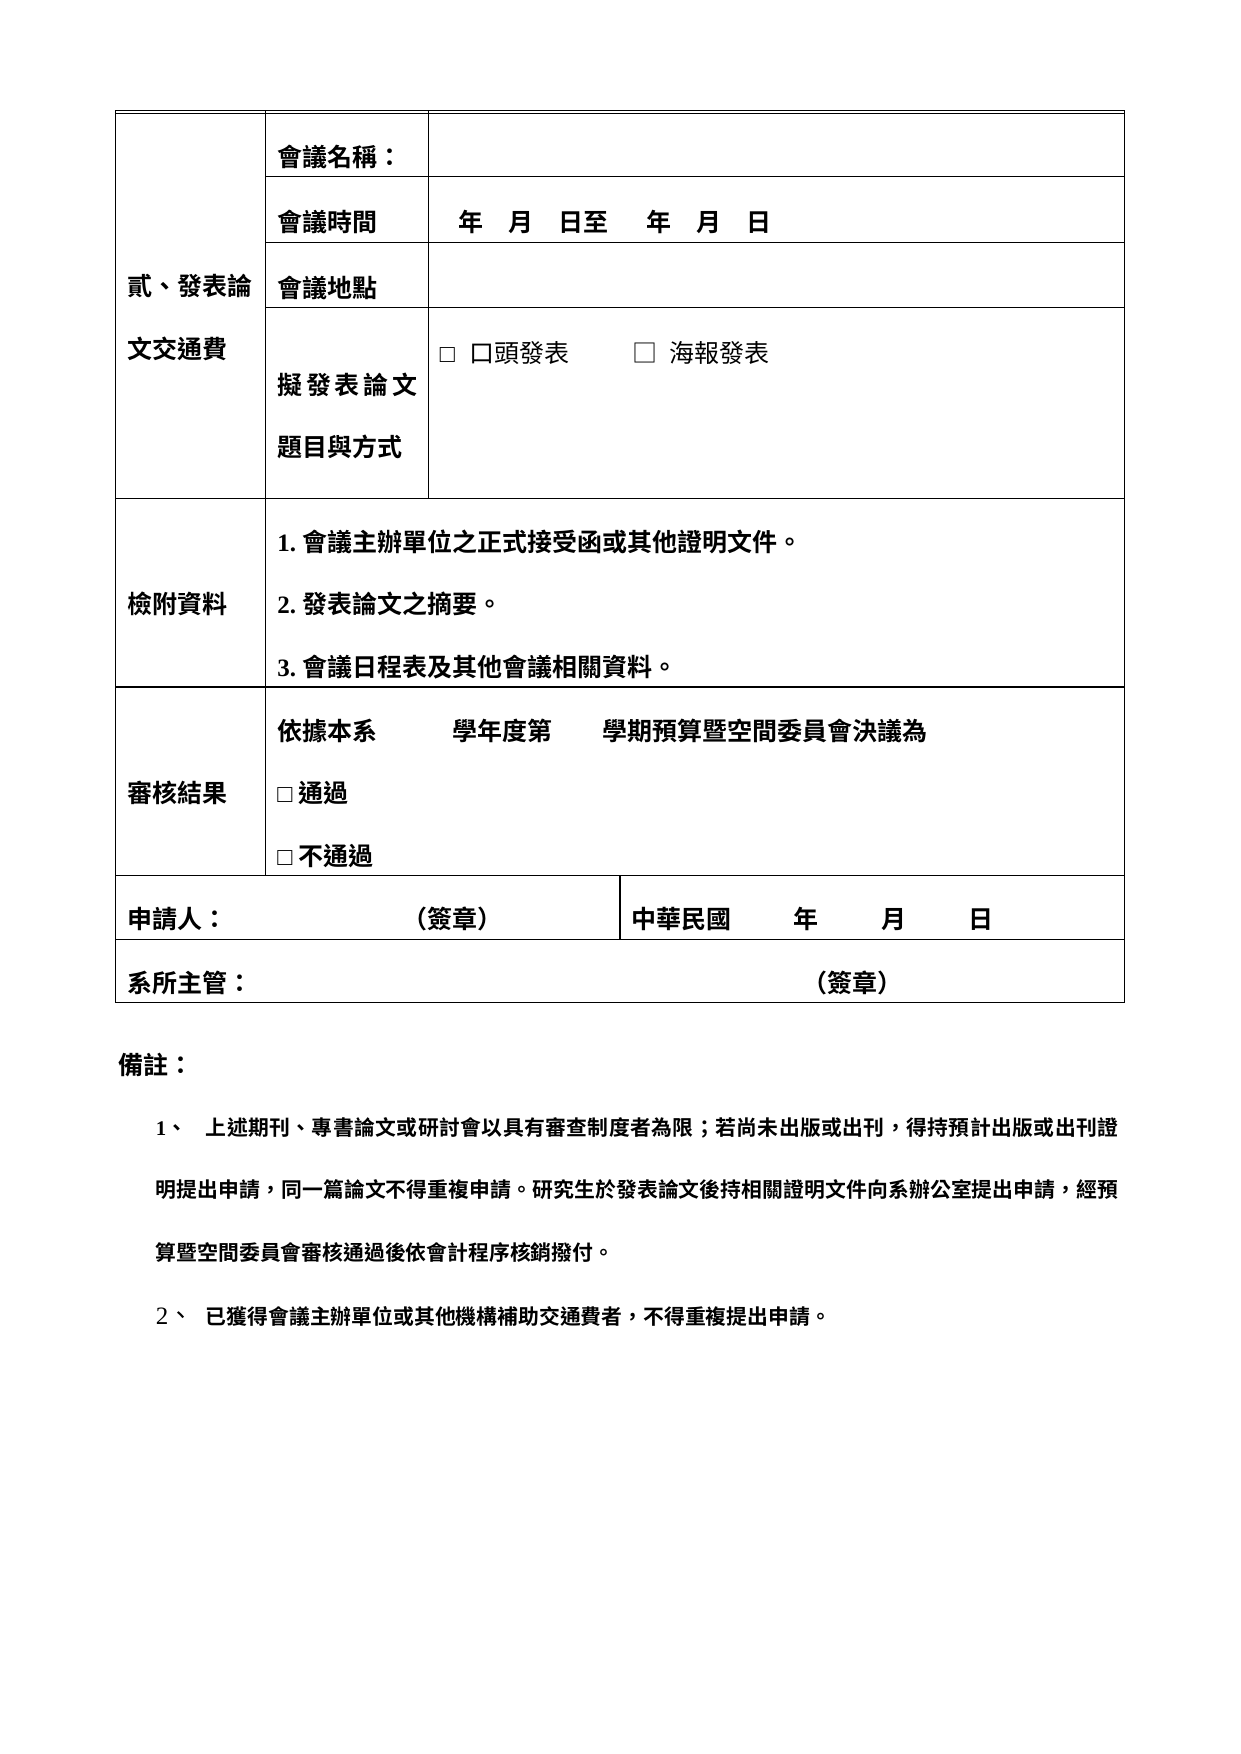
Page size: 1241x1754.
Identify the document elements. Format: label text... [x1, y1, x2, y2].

table_cell 會議時間 [266, 177, 428, 242]
table_cell 貳、發表論文交通費 [116, 114, 265, 498]
table_cell 系所主管： （簽章） [116, 940, 1124, 1002]
table_cell 依據本系 學年度第 學期預算暨空間委員會決議為 □ 通過 □ 不通過 [266, 688, 1124, 875]
table_cell [429, 114, 1124, 176]
table_cell [429, 243, 1124, 307]
table_cell 1. 會議主辦單位之正式接受函或其他證明文件。 2. 發表論文之摘要。 3. 會議日程表及其他會議相關資料。 [266, 499, 1124, 686]
table_cell 檢附資料 [116, 499, 265, 686]
table_cell 年 月 日至 年 月 日 [429, 177, 1124, 242]
list 上述期刊、專書論文或研討會以具有審查制度者為限；若尚未出版或出刊，得持預計出版或出刊證明提出申請，同一篇論文不得重複申請。研究生於發表論文後持相關證明文件向系辦公室提出申請，經預算暨空間委員會審核通過後依會計程序核銷撥付。 [156, 1084, 1122, 1272]
table_cell 會議地點 [266, 243, 428, 307]
table_cell 申請人： （簽章） [116, 876, 619, 938]
table_cell 審核結果 [116, 688, 265, 875]
list 已獲得會議主辦單位或其他機構補助交通費者，不得重複提出申請。 [156, 1272, 1122, 1334]
text 備註： [118, 1022, 1122, 1084]
table_cell □ 口頭發表 □ 海報發表 [429, 308, 1124, 498]
table_cell 中華民國 年 月 日 [621, 876, 1124, 938]
table_cell 會議名稱： [266, 114, 428, 176]
table_cell 擬發表論文題目與方式 [266, 308, 428, 498]
